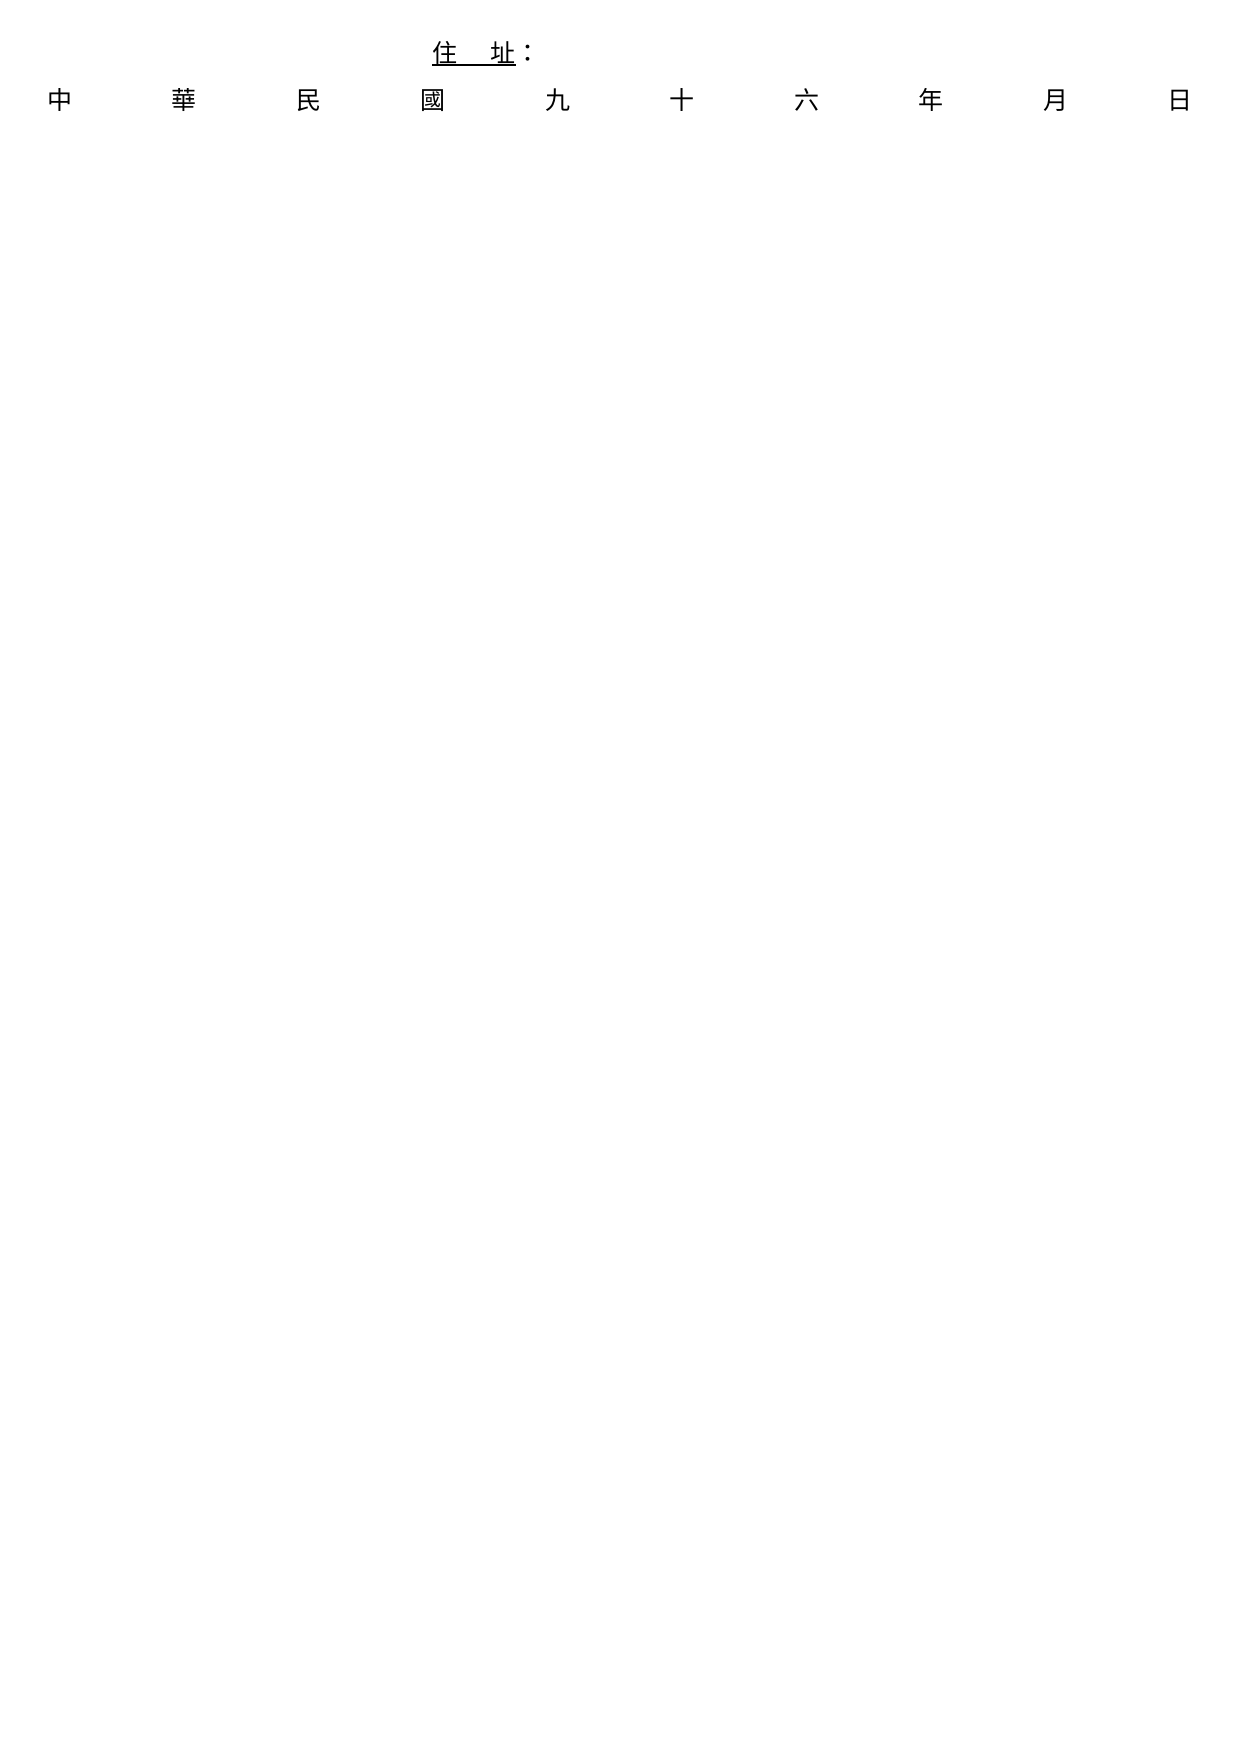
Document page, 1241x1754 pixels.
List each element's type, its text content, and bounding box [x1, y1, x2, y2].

text 中華民國九十六年月日 [47, 80, 1193, 117]
text 住 址： [47, 33, 1193, 69]
